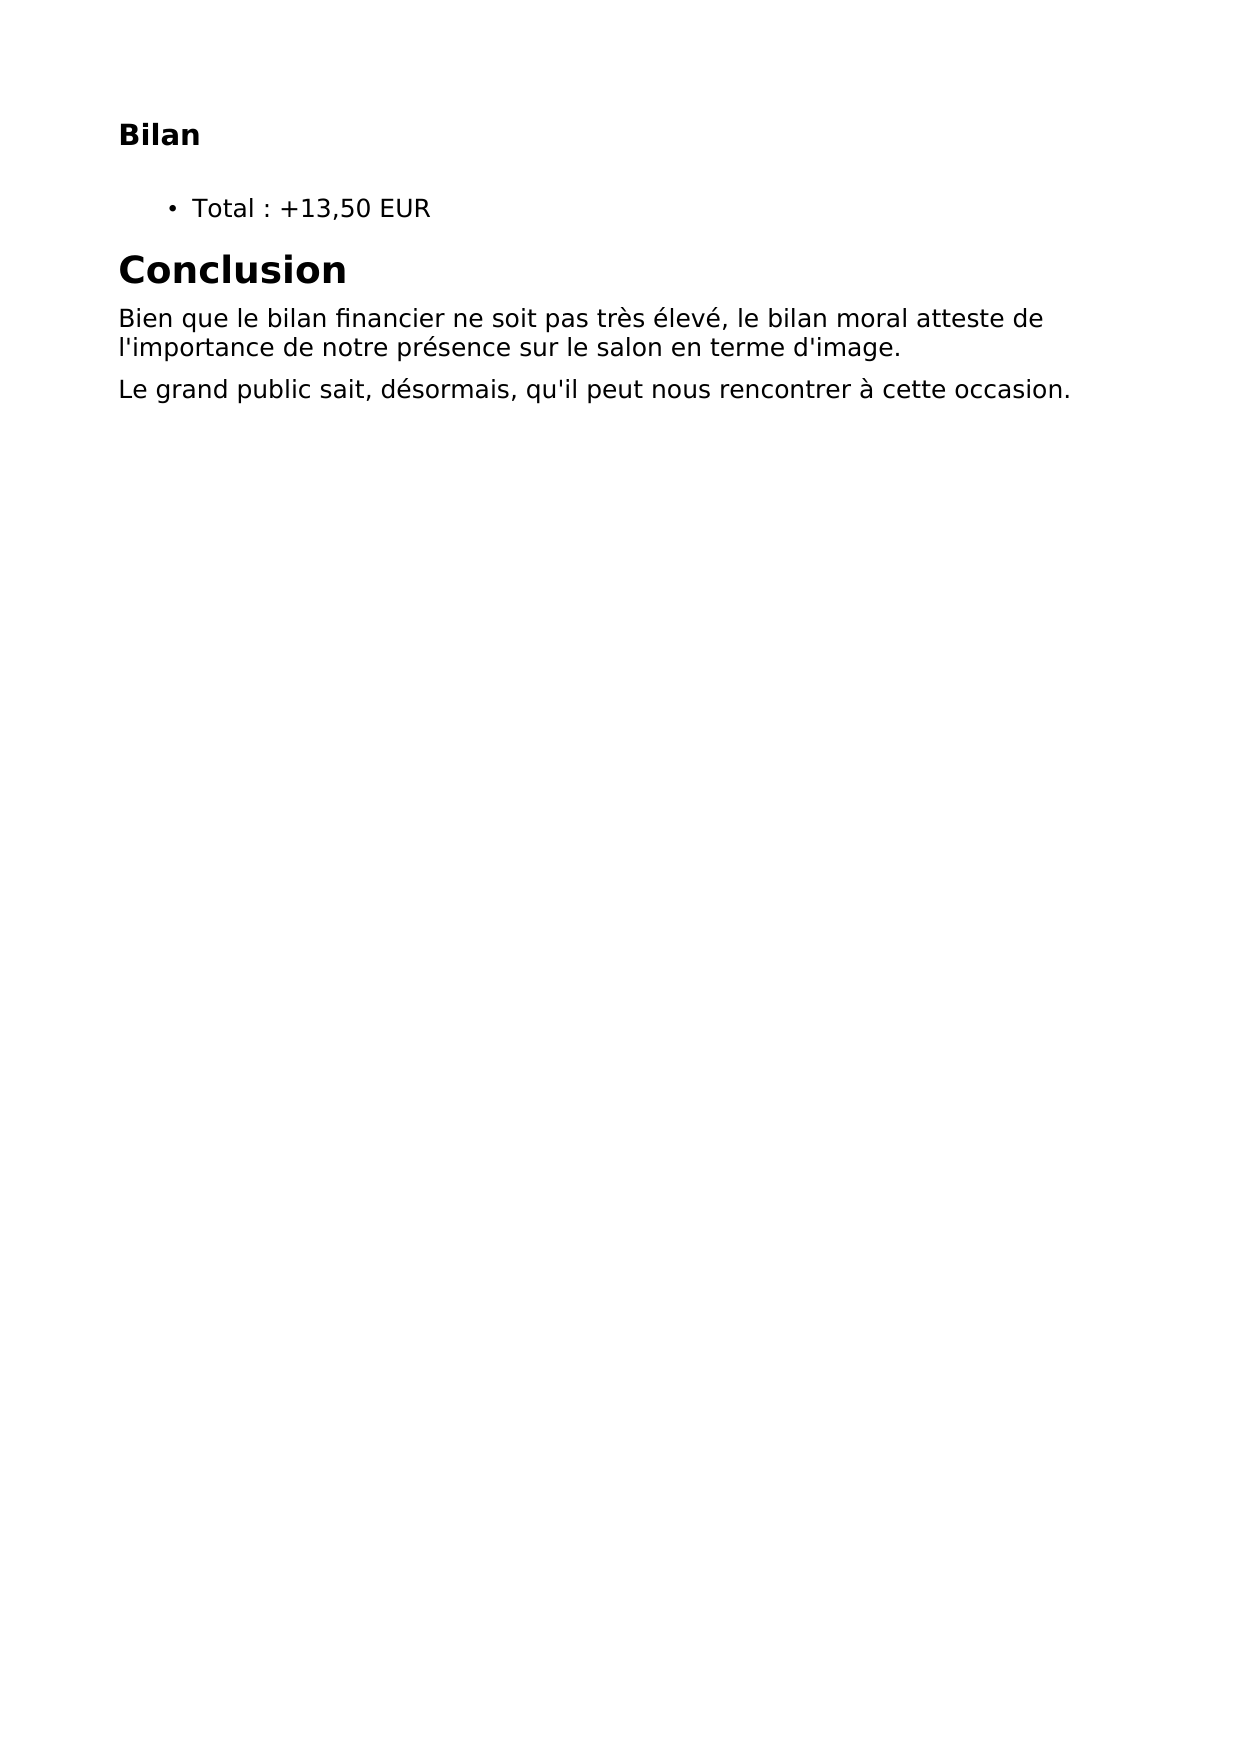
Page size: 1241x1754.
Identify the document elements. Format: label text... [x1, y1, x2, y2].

text Le grand public sait, désormais, qu'il peut nous rencontrer à cette occasion. [118, 375, 1122, 404]
list Total : +13,50 EUR [177, 194, 1122, 223]
text Bien que le bilan financier ne soit pas très élevé, le bilan moral atteste de l'importance de notre présence sur le salon en terme d'image. [118, 304, 1122, 363]
subtitle Bilan [118, 118, 1122, 152]
subtitle Conclusion [118, 248, 1122, 292]
